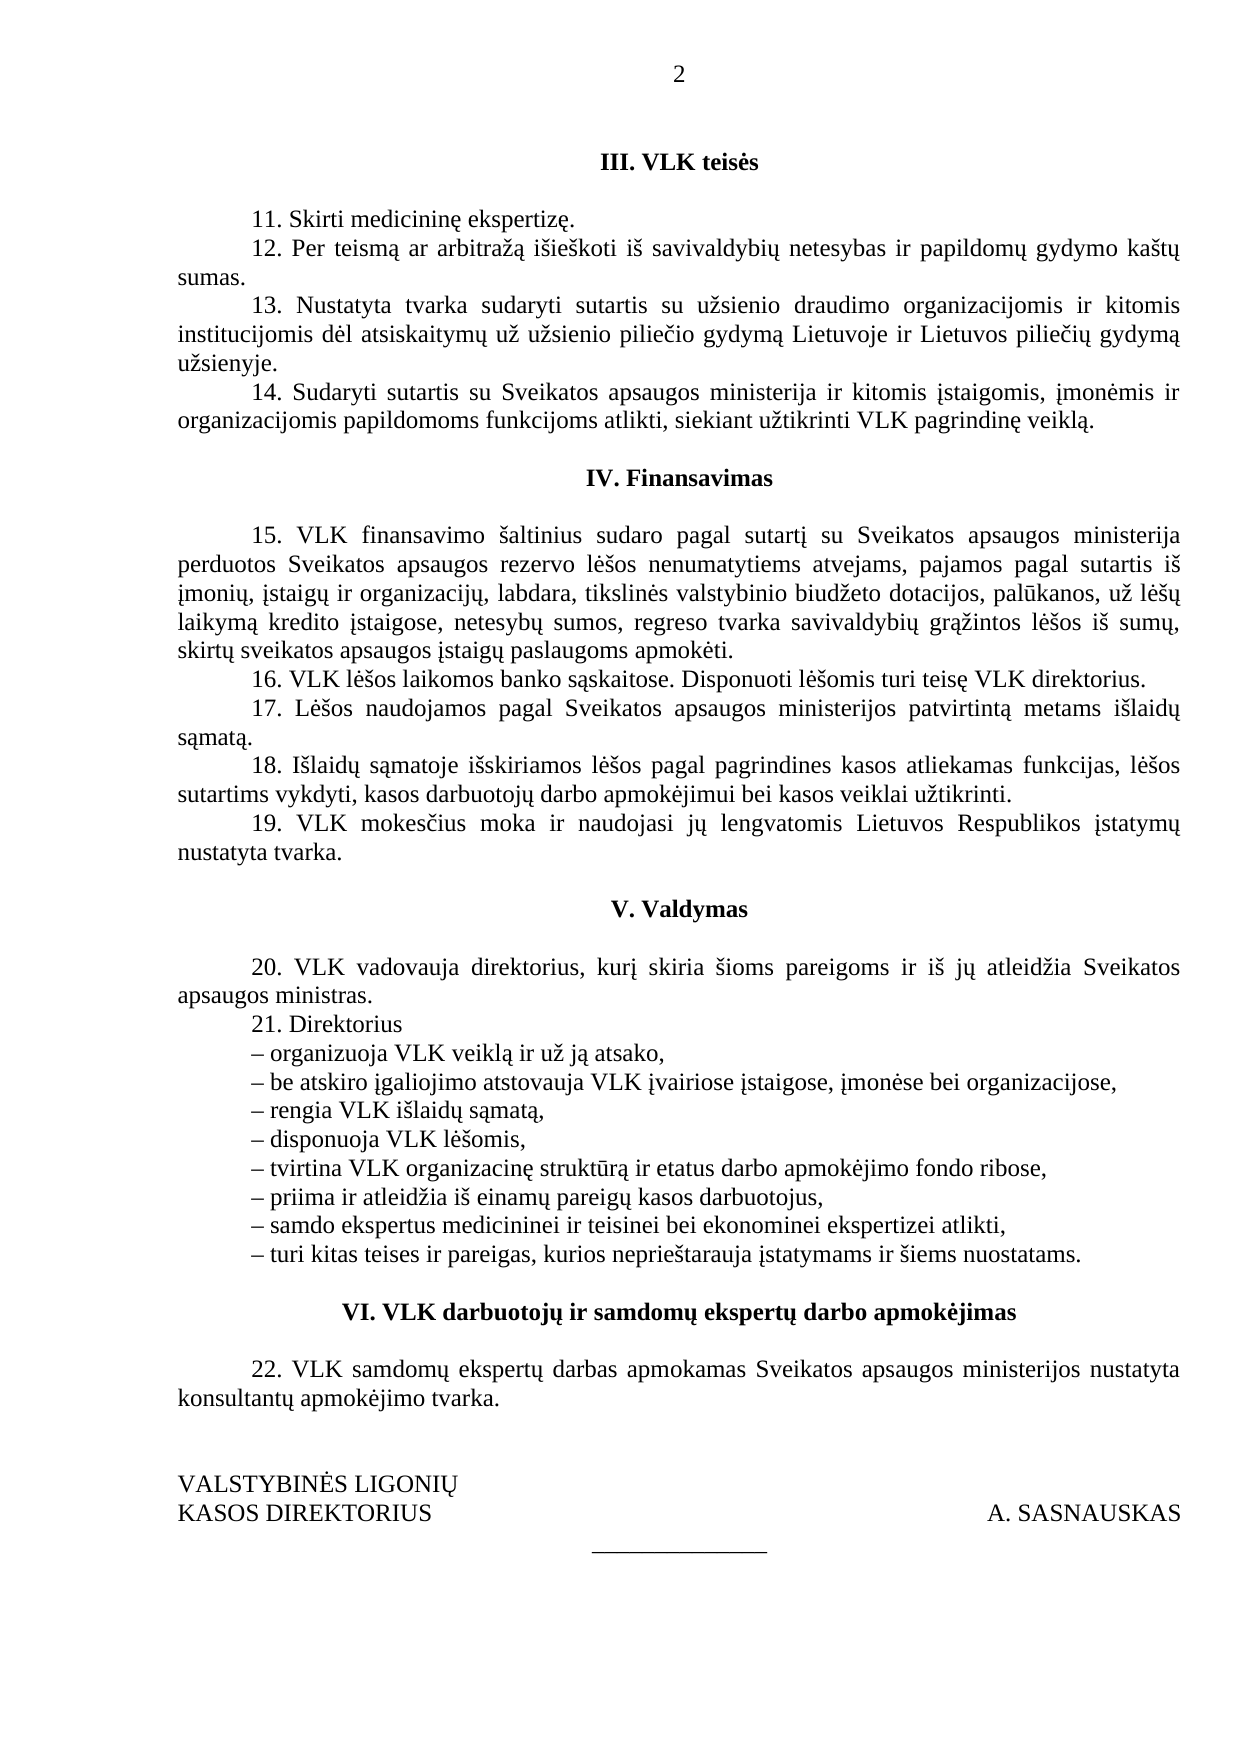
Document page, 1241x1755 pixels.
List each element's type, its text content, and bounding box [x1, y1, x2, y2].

text 15. VLK finansavimo šaltinius sudaro pagal sutartį su Sveikatos apsaugos ministerija perduotos Sveikatos apsaugos rezervo lėšos nenumatytiems atvejams, pajamos pagal sutartis iš įmonių, įstaigų ir organizacijų, labdara, tikslinės valstybinio biudžeto dotacijos, palūkanos, už lėšų laikymą kredito įstaigose, netesybų sumos, regreso tvarka savivaldybių grąžintos lėšos iš sumų, skirtų sveikatos apsaugos įstaigų paslaugoms apmokėti. [177, 521, 1181, 664]
text 21. Direktorius [177, 1009, 1181, 1038]
text KASOS DIREKTORIUS A. SASNAUSKAS [177, 1498, 1181, 1527]
text VI. VLK darbuotojų ir samdomų ekspertų darbo apmokėjimas [177, 1297, 1181, 1326]
text ______________ [177, 1527, 1181, 1556]
text 12. Per teismą ar arbitražą išieškoti iš savivaldybių netesybas ir papildomų gydymo kaštų sumas. [177, 233, 1181, 291]
text 22. VLK samdomų ekspertų darbas apmokamas Sveikatos apsaugos ministerijos nustatyta konsultantų apmokėjimo tvarka. [177, 1354, 1181, 1412]
text – samdo ekspertus medicininei ir teisinei bei ekonominei ekspertizei atlikti, [177, 1211, 1181, 1239]
text – rengia VLK išlaidų sąmatą, [177, 1096, 1181, 1124]
text – priima ir atleidžia iš einamų pareigų kasos darbuotojus, [177, 1182, 1181, 1211]
text – organizuoja VLK veiklą ir už ją atsako, [177, 1038, 1181, 1067]
text – disponuoja VLK lėšomis, [177, 1124, 1181, 1153]
text 19. VLK mokesčius moka ir naudojasi jų lengvatomis Lietuvos Respublikos įstatymų nustatyta tvarka. [177, 808, 1181, 866]
text V. Valdymas [177, 894, 1181, 923]
text VALSTYBINĖS LIGONIŲ [177, 1469, 1181, 1498]
text 14. Sudaryti sutartis su Sveikatos apsaugos ministerija ir kitomis įstaigomis, įmonėmis ir organizacijomis papildomoms funkcijoms atlikti, siekiant užtikrinti VLK pagrindinę veiklą. [177, 377, 1181, 434]
text – tvirtina VLK organizacinę struktūrą ir etatus darbo apmokėjimo fondo ribose, [177, 1153, 1181, 1182]
text 17. Lėšos naudojamos pagal Sveikatos apsaugos ministerijos patvirtintą metams išlaidų sąmatą. [177, 693, 1181, 751]
text 18. Išlaidų sąmatoje išskiriamos lėšos pagal pagrindines kasos atliekamas funkcijas, lėšos sutartims vykdyti, kasos darbuotojų darbo apmokėjimui bei kasos veiklai užtikrinti. [177, 751, 1181, 808]
text 11. Skirti medicininę ekspertizę. [177, 204, 1181, 233]
text – be atskiro įgaliojimo atstovauja VLK įvairiose įstaigose, įmonėse bei organizacijose, [177, 1067, 1181, 1096]
text 13. Nustatyta tvarka sudaryti sutartis su užsienio draudimo organizacijomis ir kitomis institucijomis dėl atsiskaitymų už užsienio piliečio gydymą Lietuvoje ir Lietuvos piliečių gydymą užsienyje. [177, 291, 1181, 377]
text 16. VLK lėšos laikomos banko sąskaitose. Disponuoti lėšomis turi teisę VLK direktorius. [177, 664, 1181, 693]
text IV. Finansavimas [177, 463, 1181, 492]
text III. VLK teisės [177, 147, 1181, 176]
text 20. VLK vadovauja direktorius, kurį skiria šioms pareigoms ir iš jų atleidžia Sveikatos apsaugos ministras. [177, 952, 1181, 1009]
text – turi kitas teises ir pareigas, kurios neprieštarauja įstatymams ir šiems nuostatams. [177, 1239, 1181, 1268]
